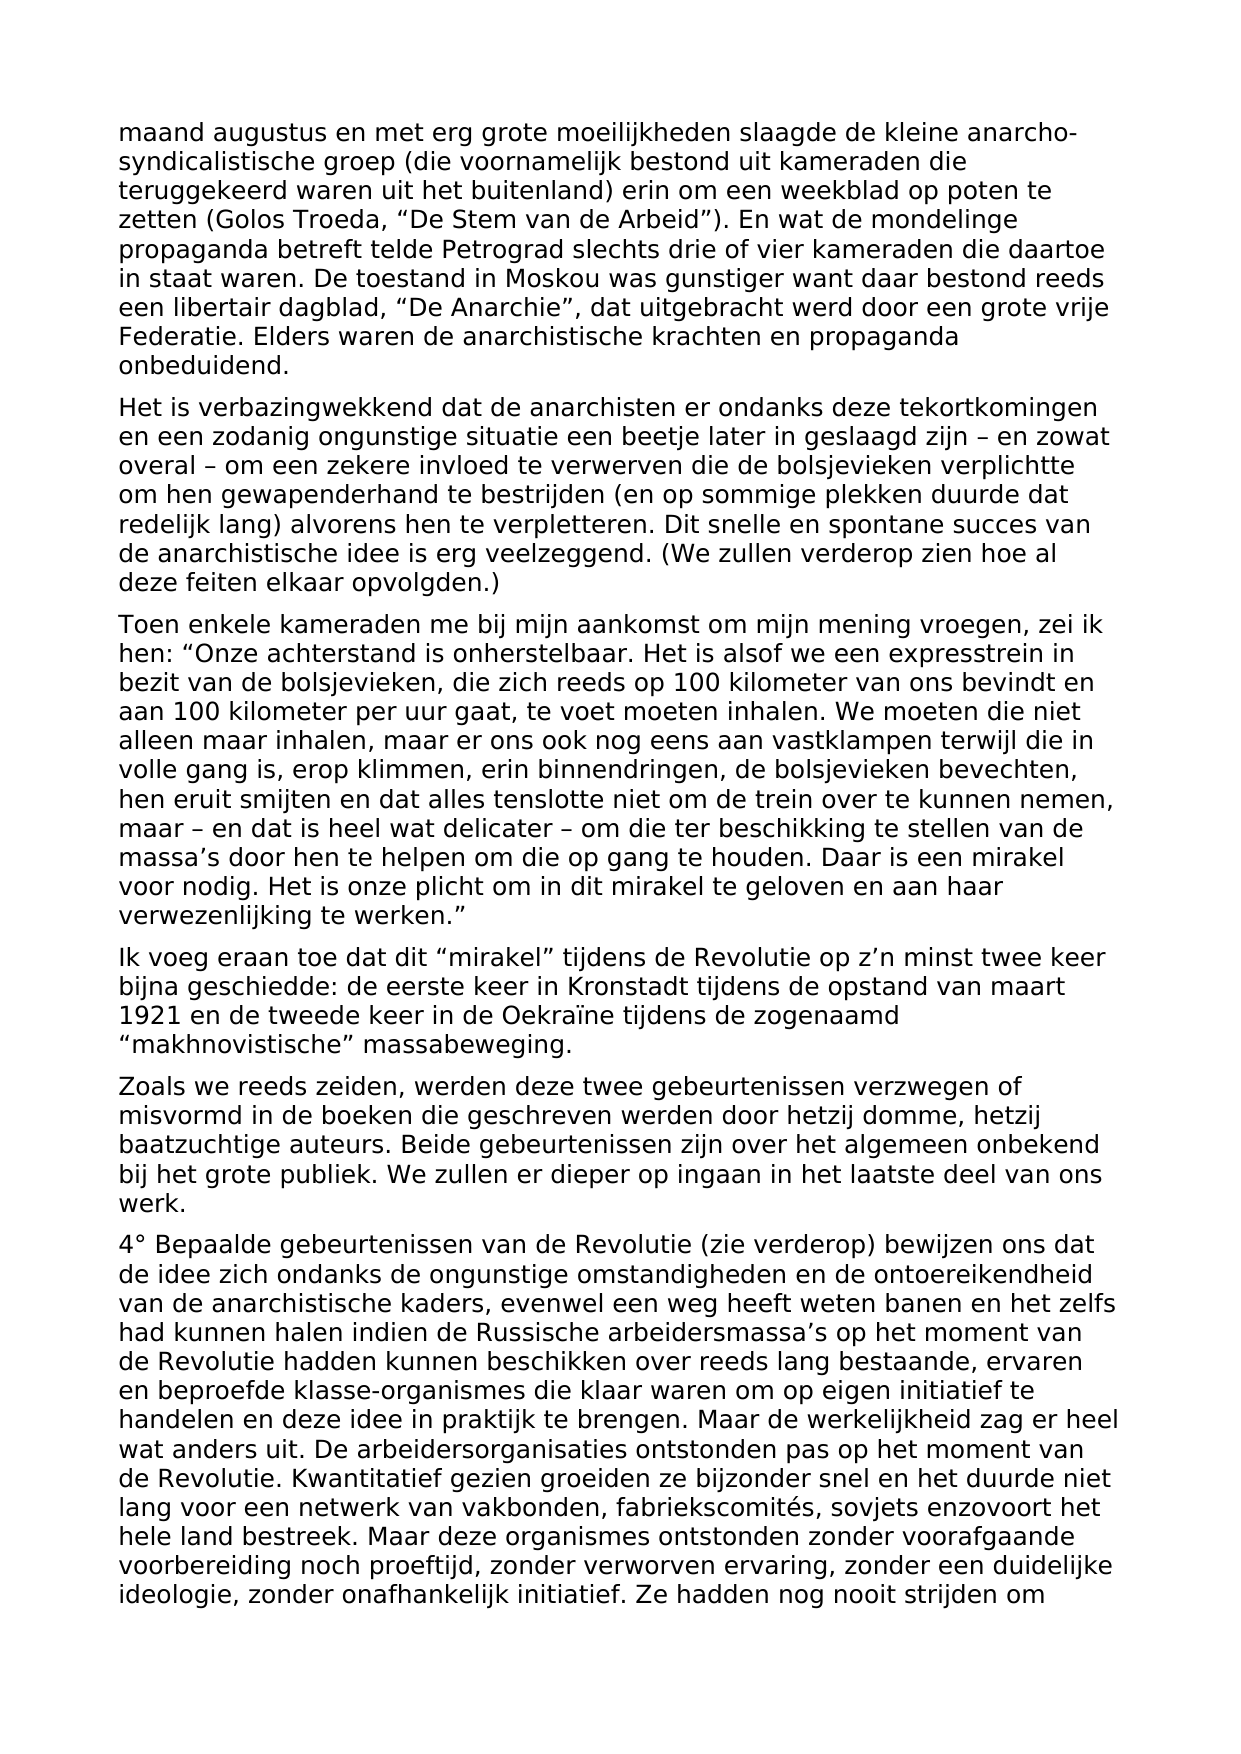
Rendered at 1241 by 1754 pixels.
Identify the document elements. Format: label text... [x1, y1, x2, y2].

text Ik voeg eraan toe dat dit “mirakel” tijdens de Revolutie op z’n minst twee keer bijna geschiedde: de eerste keer in Kronstadt tijdens de opstand van maart 1921 en de tweede keer in de Oekraïne tijdens de zogenaamd “makhnovistische” massabeweging. [118, 943, 1122, 1060]
text Toen enkele kameraden me bij mijn aankomst om mijn mening vroegen, zei ik hen: “Onze achterstand is onherstelbaar. Het is alsof we een expresstrein in bezit van de bolsjevieken, die zich reeds op 100 kilometer van ons bevindt en aan 100 kilometer per uur gaat, te voet moeten inhalen. We moeten die niet alleen maar inhalen, maar er ons ook nog eens aan vastklampen terwijl die in volle gang is, erop klimmen, erin binnendringen, de bolsjevieken bevechten, hen eruit smijten en dat alles tenslotte niet om de trein over te kunnen nemen, maar – en dat is heel wat delicater – om die ter beschikking te stellen van de massa’s door hen te helpen om die op gang te houden. Daar is een mirakel voor nodig. Het is onze plicht om in dit mirakel te geloven en aan haar verwezenlijking te werken.” [118, 610, 1122, 931]
text Het is verbazingwekkend dat de anarchisten er ondanks deze tekortkomingen en een zodanig ongunstige situatie een beetje later in geslaagd zijn – en zowat overal – om een zekere invloed te verwerven die de bolsjevieken verplichtte om hen gewapenderhand te bestrijden (en op sommige plekken duurde dat redelijk lang) alvorens hen te verpletteren. Dit snelle en spontane succes van de anarchistische idee is erg veelzeggend. (We zullen verderop zien hoe al deze feiten elkaar opvolgden.) [118, 393, 1122, 597]
text 4° Bepaalde gebeurtenissen van de Revolutie (zie verderop) bewijzen ons dat de idee zich ondanks de ongunstige omstandigheden en de ontoereikendheid van de anarchistische kaders, evenwel een weg heeft weten banen en het zelfs had kunnen halen indien de Russische arbeidersmassa’s op het moment van de Revolutie hadden kunnen beschikken over reeds lang bestaande, ervaren en beproefde klasse-organismes die klaar waren om op eigen initiatief te handelen en deze idee in praktijk te brengen. Maar de werkelijkheid zag er heel wat anders uit. De arbeidersorganisaties ontstonden pas op het moment van de Revolutie. Kwantitatief gezien groeiden ze bijzonder snel en het duurde niet lang voor een netwerk van vakbonden, fabriekscomités, sovjets enzovoort het hele land bestreek. Maar deze organismes ontstonden zonder voorafgaande voorbereiding noch proeftijd, zonder verworven ervaring, zonder een duidelijke ideologie, zonder onafhankelijk initiatief. Ze hadden nog nooit strijden om [118, 1231, 1122, 1610]
text maand augustus en met erg grote moeilijkheden slaagde de kleine anarcho-syndicalistische groep (die voornamelijk bestond uit kameraden die teruggekeerd waren uit het buitenland) erin om een weekblad op poten te zetten (Golos Troeda, “De Stem van de Arbeid”). En wat de mondelinge propaganda betreft telde Petrograd slechts drie of vier kameraden die daartoe in staat waren. De toestand in Moskou was gunstiger want daar bestond reeds een libertair dagblad, “De Anarchie”, dat uitgebracht werd door een grote vrije Federatie. Elders waren de anarchistische krachten en propaganda onbeduidend. [118, 118, 1122, 381]
text Zoals we reeds zeiden, werden deze twee gebeurtenissen verzwegen of misvormd in de boeken die geschreven werden door hetzij domme, hetzij baatzuchtige auteurs. Beide gebeurtenissen zijn over het algemeen onbekend bij het grote publiek. We zullen er dieper op ingaan in het laatste deel van ons werk. [118, 1072, 1122, 1218]
